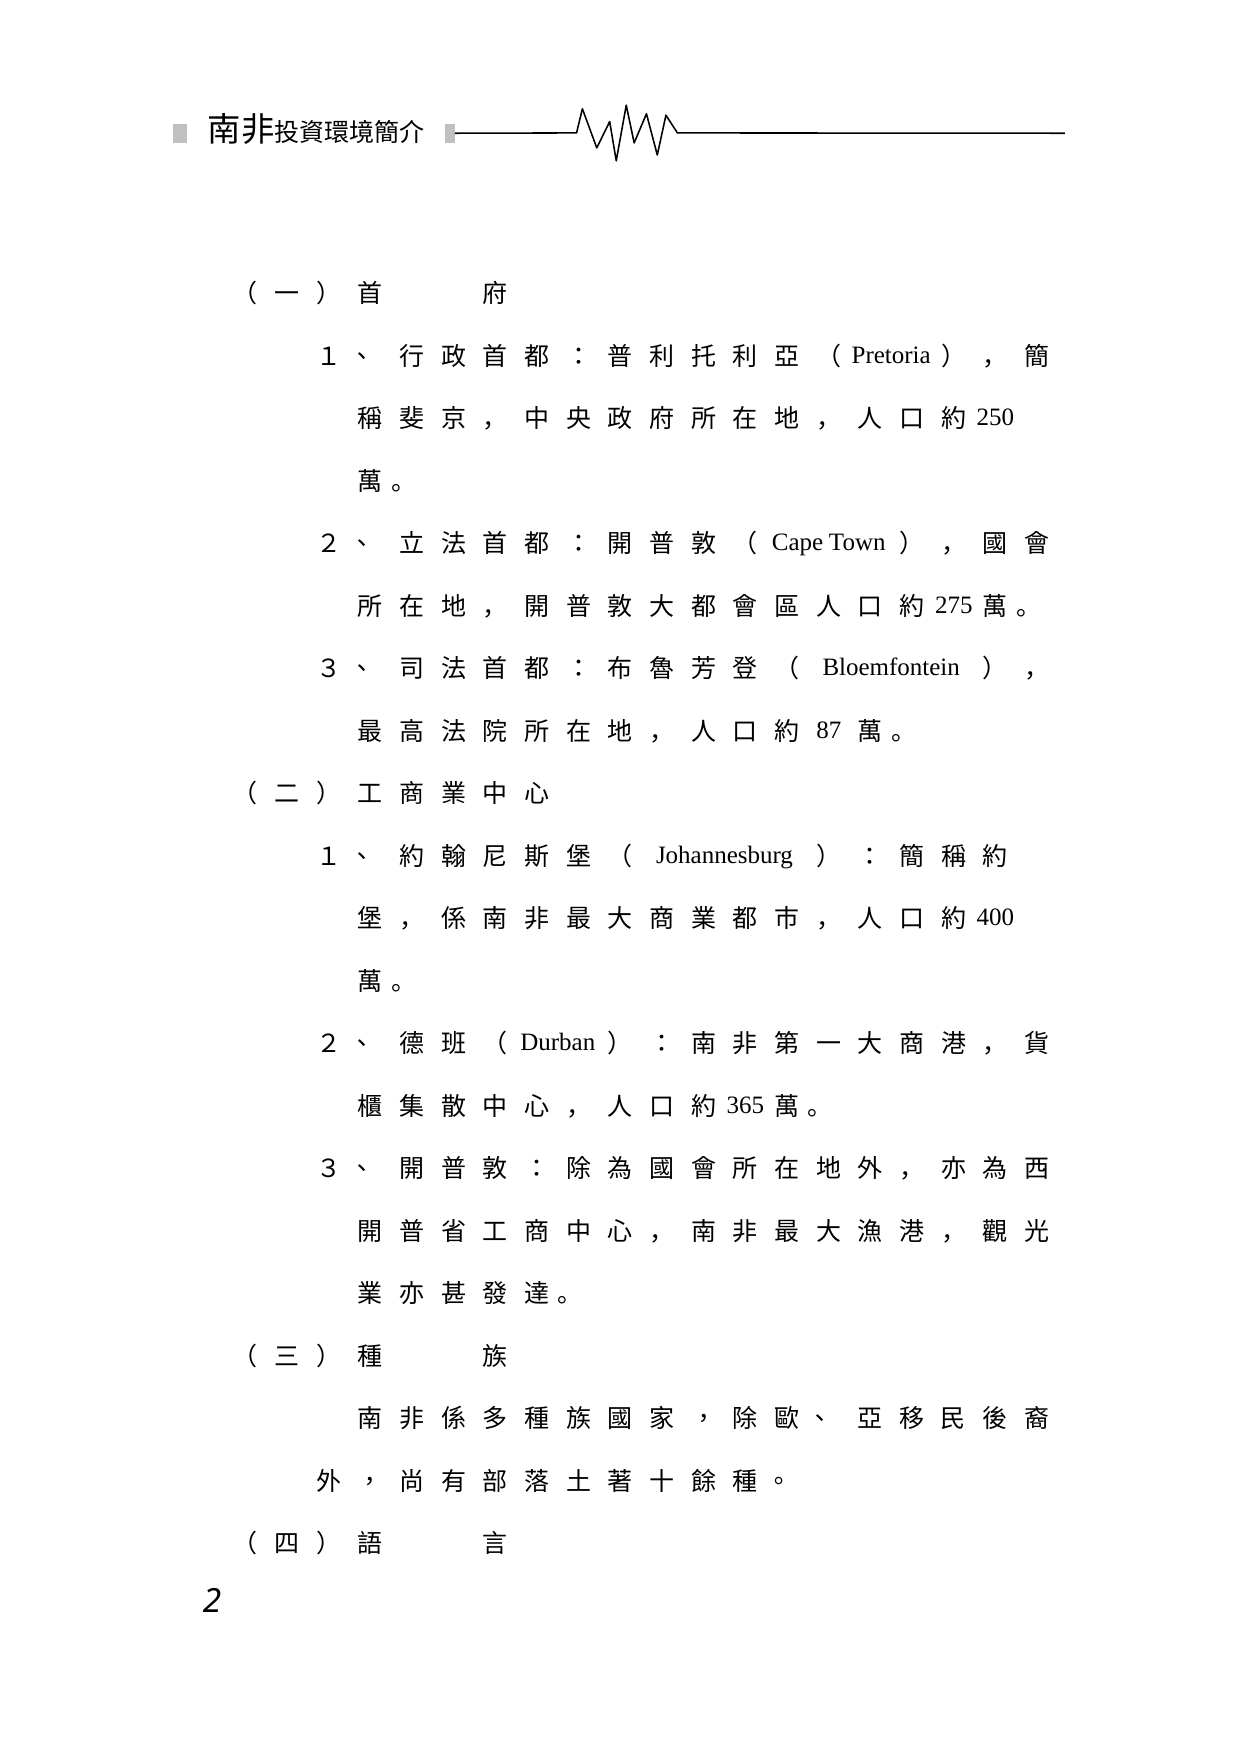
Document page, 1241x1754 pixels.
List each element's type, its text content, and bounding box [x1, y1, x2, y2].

text ２、德班（Durban）：南非第一大商港，貨櫃集散中心，人口約365萬。 [281, 1000, 1058, 1125]
text ３、司法首都：布魯芳登（Bloemfontein），最高法院所在地，人口約87萬。 [281, 625, 1058, 750]
text （二）工商業中心 [207, 750, 1058, 813]
text （四）語 言 [207, 1500, 1058, 1563]
text ３、開普敦：除為國會所在地外，亦為西開普省工商中心，南非最大漁港，觀光業亦甚發達。 [281, 1125, 1058, 1313]
text ２、立法首都：開普敦（Cape Town），國會所在地，開普敦大都會區人口約275萬。 [281, 500, 1058, 625]
text （一）首 府 [207, 250, 1058, 313]
text １、行政首都：普利托利亞（Pretoria），簡稱斐京，中央政府所在地，人口約250萬。 [281, 313, 1058, 500]
text 南非係多種族國家，除歐、亞移民後裔外，尚有部落土著十餘種。 [281, 1375, 1058, 1500]
text （三）種 族 [207, 1313, 1058, 1375]
text １、約翰尼斯堡（Johannesburg）：簡稱約堡，係南非最大商業都市，人口約400萬。 [281, 813, 1058, 1000]
